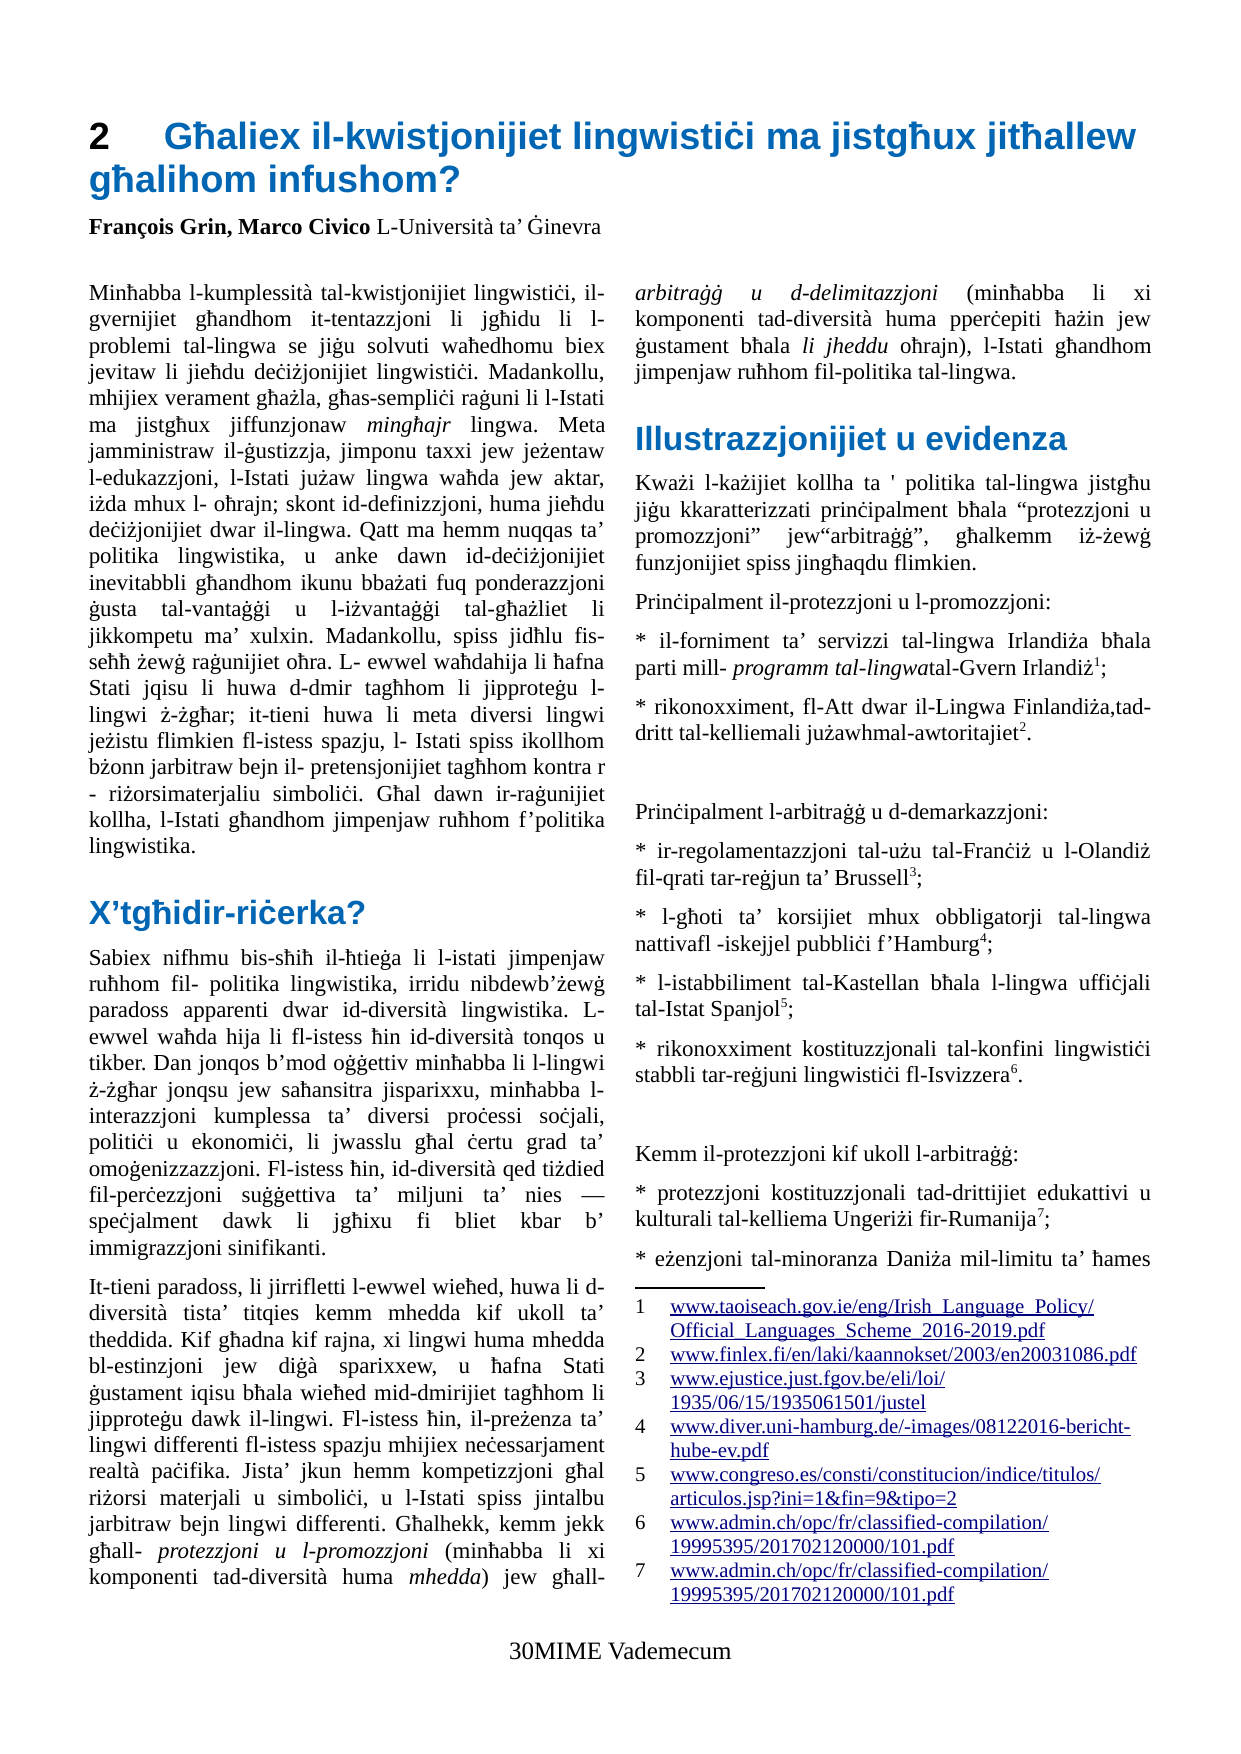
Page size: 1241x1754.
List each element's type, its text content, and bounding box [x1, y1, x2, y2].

subtitle Illustrazzjonijiet u evidenza [635, 418, 1152, 457]
text www.admin.ch/opc/fr/classified-compilation/19995395/201702120000/101.pdf [635, 1510, 1152, 1558]
text www.congreso.es/consti/constitucion/indice/titulos/articulos.jsp?ini=1&fin=9&tipo=2 [635, 1462, 1152, 1510]
text Kemm il-protezzjoni kif ukoll l-arbitraġġ: [635, 1140, 1152, 1166]
text * eżenzjoni tal-minoranza Daniża mil-limitu ta’ ħames [635, 1245, 1152, 1271]
text Kważi l-każijiet kollha ta ' politika tal-lingwa jistgħu jiġu kkaratterizzati prinċipalment bħala “protezzjoni u promozzjoni” jew“arbitraġġ”, għalkemm iż-żewġ funzjonijiet spiss jingħaqdu flimkien. [635, 469, 1152, 575]
subtitle X’tgħidir-riċerka? [88, 893, 605, 931]
text www.taoiseach.gov.ie/eng/Irish_Language_Policy/Official_Languages_Scheme_2016-2019.pdf [635, 1294, 1152, 1342]
text www.diver.uni-hamburg.de/-images/08122016-bericht-hube-ev.pdf [635, 1414, 1152, 1462]
text Sabiex nifhmu bis-sħiħ il-ħtieġa li l-istati jimpenjaw ruħhom fil- politika lingwistika, irridu nibdewb’żewġ paradoss apparenti dwar id-diversità lingwistika. L-ewwel waħda hija li fl-istess ħin id-diversità tonqos u tikber. Dan jonqos b’mod oġġettiv minħabba li l-lingwi ż-żgħar jonqsu jew saħansitra jisparixxu, minħabba l-interazzjoni kumplessa ta’ diversi proċessi soċjali, politiċi u ekonomiċi, li jwasslu għal ċertu grad ta’ omoġenizzazzjoni. Fl-istess ħin, id-diversità qed tiżdied fil-perċezzjoni suġġettiva ta’ miljuni ta’ nies — speċjalment dawk li jgħixu fi bliet kbar b’ immigrazzjoni sinifikanti. [88, 944, 605, 1260]
text www.finlex.fi/en/laki/kaannokset/2003/en20031086.pdf [635, 1342, 1152, 1366]
text Prinċipalment l-arbitraġġ u d-demarkazzjoni: [635, 798, 1152, 824]
text It-tieni paradoss, li jirrifletti l-ewwel wieħed, huwa li d-diversità tista’ titqies kemm mhedda kif ukoll ta’ theddida. Kif għadna kif rajna, xi lingwi huma mhedda bl-estinzjoni jew diġà sparixxew, u ħafna Stati ġustament iqisu bħala wieħed mid-dmirijiet tagħhom li jipproteġu dawk il-lingwi. Fl-istess ħin, il-preżenza ta’ lingwi differenti fl-istess spazju mhijiex neċessarjament realtà paċifika. Jista’ jkun hemm kompetizzjoni għal riżorsi materjali u simboliċi, u l-Istati spiss jintalbu jarbitraw bejn lingwi differenti. Għalhekk, kemm jekk għall- protezzjoni u l-promozzjoni (minħabba li xi komponenti tad-diversità huma mhedda) jew għall- [88, 1273, 605, 1589]
text * protezzjoni kostituzzjonali tad-drittijiet edukattivi u kulturali tal-kelliema Ungeriżi fir-Rumanija; [635, 1179, 1152, 1232]
text arbitraġġ u d-delimitazzjoni (minħabba li xi komponenti tad-diversità huma pperċepiti ħażin jew ġustament bħala li jheddu oħrajn), l-Istati għandhom jimpenjaw ruħhom fil-politika tal-lingwa. [635, 279, 1152, 384]
subtitle Għaliex il-kwistjonijiet lingwistiċi ma jistgħux jitħallew għalihom infushom? [88, 113, 1152, 201]
text * il-forniment ta’ servizzi tal-lingwa Irlandiża bħala parti mill- programm tal-lingwatal-Gvern Irlandiż; [635, 627, 1152, 680]
text www.admin.ch/opc/fr/classified-compilation/19995395/201702120000/101.pdf [635, 1558, 1152, 1606]
text * l-għoti ta’ korsijiet mhux obbligatorji tal-lingwa nattivafl -iskejjel pubbliċi f’Hamburg; [635, 903, 1152, 956]
text Prinċipalment il-protezzjoni u l-promozzjoni: [635, 588, 1152, 614]
text www.ejustice.just.fgov.be/eli/loi/1935/06/15/1935061501/justel [635, 1366, 1152, 1414]
text Minħabba l-kumplessità tal-kwistjonijiet lingwistiċi, il-gvernijiet għandhom it-tentazzjoni li jgħidu li l- problemi tal-lingwa se jiġu solvuti waħedhomu biex jevitaw li jieħdu deċiżjonijiet lingwistiċi. Madankollu, mhijiex verament għażla, għas-sempliċi raġuni li l-Istati ma jistgħux jiffunzjonaw mingħajr lingwa. Meta jamministraw il-ġustizzja, jimponu taxxi jew jeżentaw l-edukazzjoni, l-Istati jużaw lingwa waħda jew aktar, iżda mhux l- oħrajn; skont id-definizzjoni, huma jieħdu deċiżjonijiet dwar il-lingwa. Qatt ma hemm nuqqas ta’ politika lingwistika, u anke dawn id-deċiżjonijiet inevitabbli għandhom ikunu bbażati fuq ponderazzjoni ġusta tal-vantaġġi u l-iżvantaġġi tal-għażliet li jikkompetu ma’ xulxin. Madankollu, spiss jidħlu fis-seħħ żewġ raġunijiet oħra. L- ewwel waħdahija li ħafna Stati jqisu li huwa d-dmir tagħhom li jipproteġu l-lingwi ż-żgħar; it-tieni huwa li meta diversi lingwi jeżistu flimkien fl-istess spazju, l- Istati spiss ikollhom bżonn jarbitraw bejn il- pretensjonijiet tagħhom kontra r - riżorsimaterjaliu simboliċi. Għal dawn ir-raġunijiet kollha, l-Istati għandhom jimpenjaw ruħhom f’politika lingwistika. [88, 279, 605, 859]
text * rikonoxximent kostituzzjonali tal-konfini lingwistiċi stabbli tar-reġjuni lingwistiċi fl-Isvizzera. [635, 1035, 1152, 1087]
text * ir-regolamentazzjoni tal-użu tal-Franċiż u l-Olandiż fil-qrati tar-reġjun ta’ Brussell; [635, 837, 1152, 890]
text François Grin, Marco Civico L-Università ta’ Ġinevra [88, 213, 1152, 266]
text * rikonoxximent, fl-Att dwar il-Lingwa Finlandiża,tad-dritt tal-kelliemali jużawhmal-awtoritajiet. [635, 693, 1152, 746]
text * l-istabbiliment tal-Kastellan bħala l-lingwa uffiċjali tal-Istat Spanjol; [635, 969, 1152, 1022]
